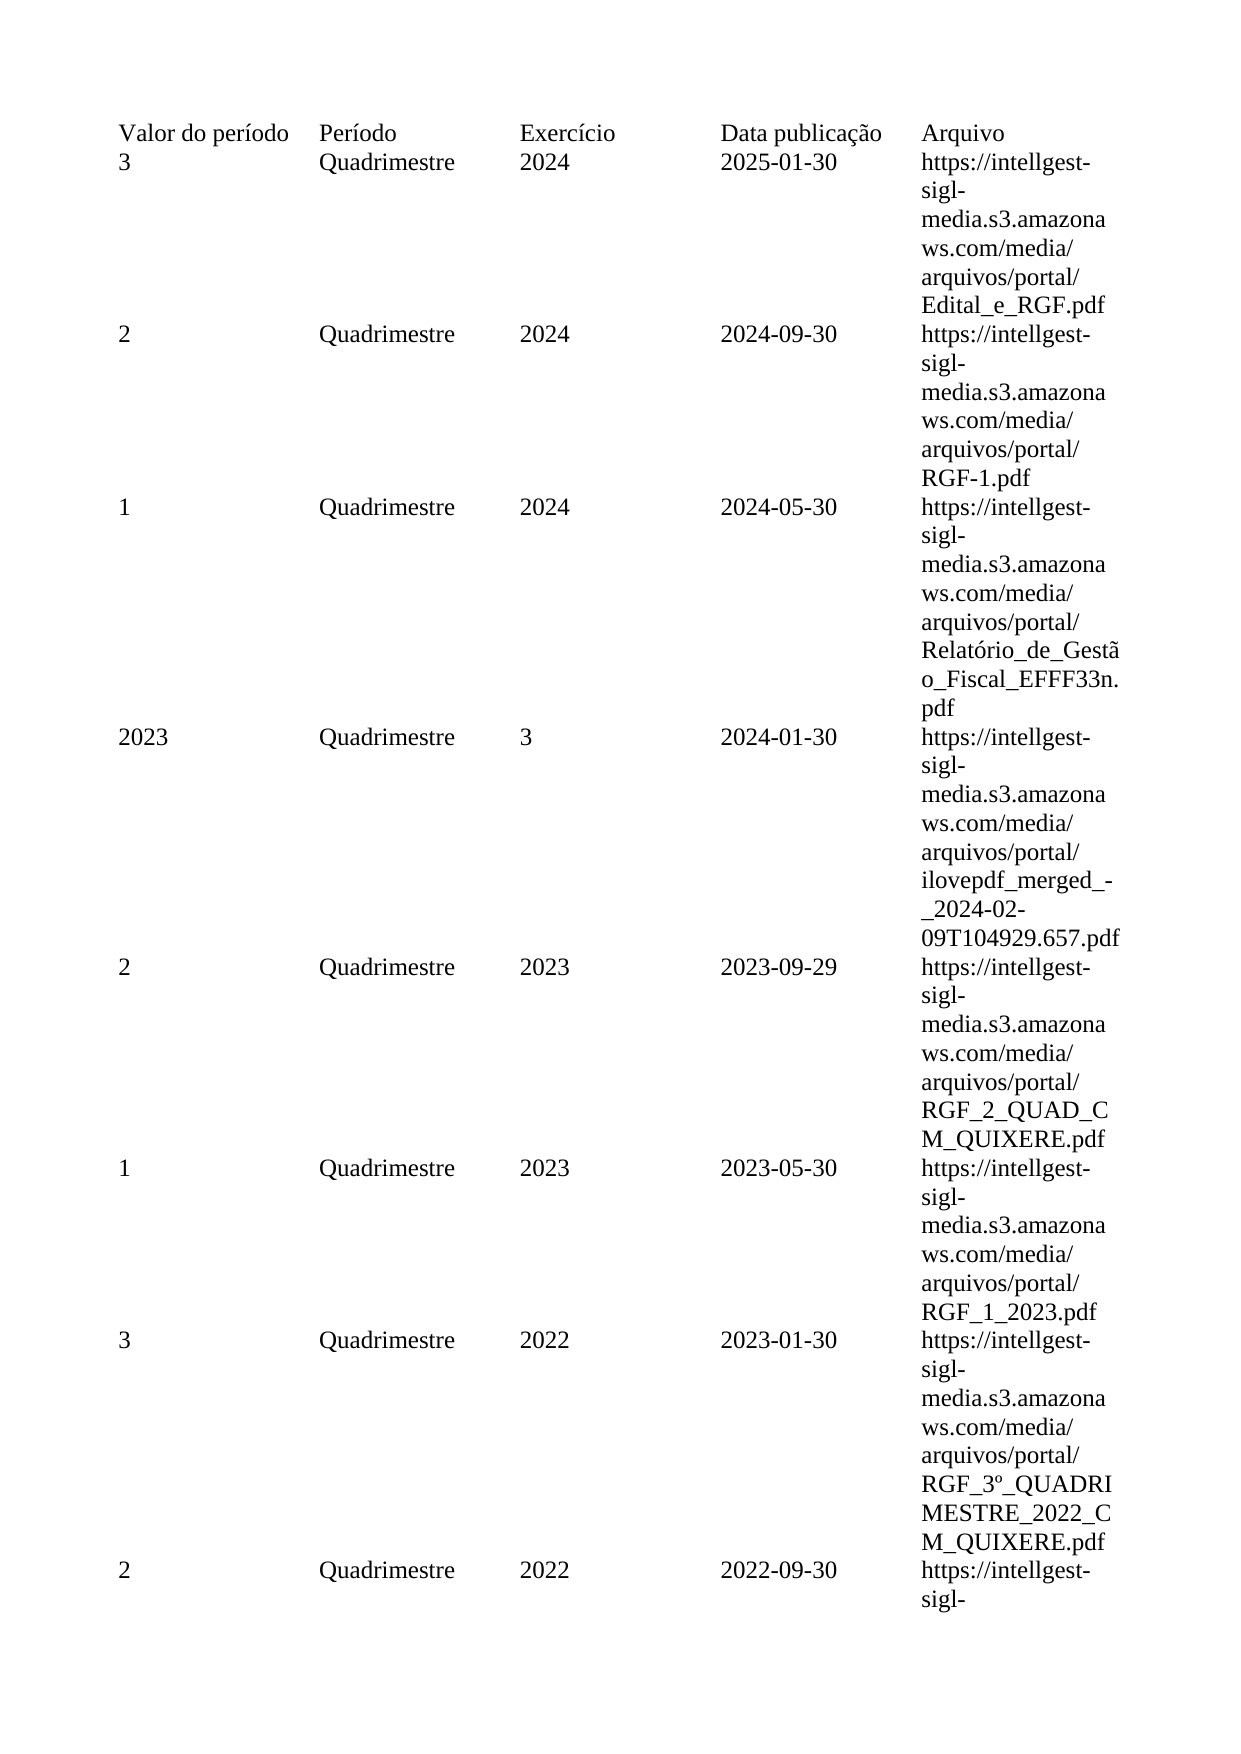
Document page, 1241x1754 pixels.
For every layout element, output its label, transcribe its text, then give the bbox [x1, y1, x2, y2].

table_cell Quadrimestre [319, 492, 519, 722]
table_cell https://intellgest-sigl-media.s3.amazonaws.com/media/arquivos/portal/Relatório_de_Gestão_Fiscal_EFFF33n.pdf [921, 492, 1122, 722]
table_cell Quadrimestre [319, 319, 519, 492]
table_cell 2022-09-30 [720, 1556, 921, 1613]
table_header Data publicação [720, 118, 921, 147]
table_cell 2024-09-30 [720, 319, 921, 492]
table_cell 2023 [520, 952, 720, 1153]
table_cell Quadrimestre [319, 1153, 519, 1326]
table_cell 2024 [520, 147, 720, 319]
table_cell 2023 [118, 722, 319, 952]
table_cell https://intellgest-sigl- [921, 1556, 1122, 1613]
table_cell 3 [118, 147, 319, 319]
table_cell https://intellgest-sigl-media.s3.amazonaws.com/media/arquivos/portal/RGF_2_QUAD_CM_QUIXERE.pdf [921, 952, 1122, 1153]
table_cell 1 [118, 1153, 319, 1326]
table_cell https://intellgest-sigl-media.s3.amazonaws.com/media/arquivos/portal/Edital_e_RGF.pdf [921, 147, 1122, 319]
table_cell 2023-05-30 [720, 1153, 921, 1326]
table_cell 3 [520, 722, 720, 952]
table_cell Quadrimestre [319, 952, 519, 1153]
table_cell 2 [118, 1556, 319, 1613]
table_cell 2023-09-29 [720, 952, 921, 1153]
table_cell 2024 [520, 492, 720, 722]
table_cell 2025-01-30 [720, 147, 921, 319]
table_header Arquivo [921, 118, 1122, 147]
table_cell https://intellgest-sigl-media.s3.amazonaws.com/media/arquivos/portal/RGF_1_2023.pdf [921, 1153, 1122, 1326]
table_cell https://intellgest-sigl-media.s3.amazonaws.com/media/arquivos/portal/RGF_3º_QUADRIMESTRE_2022_CM_QUIXERE.pdf [921, 1326, 1122, 1556]
table_header Valor do período [118, 118, 319, 147]
table_cell 2022 [520, 1556, 720, 1613]
table_cell 2 [118, 952, 319, 1153]
table_header Exercício [520, 118, 720, 147]
table_cell 2024-05-30 [720, 492, 921, 722]
table_cell Quadrimestre [319, 722, 519, 952]
table_cell 2022 [520, 1326, 720, 1556]
table_cell 2 [118, 319, 319, 492]
table_cell Quadrimestre [319, 147, 519, 319]
table_cell 2023 [520, 1153, 720, 1326]
table_cell Quadrimestre [319, 1556, 519, 1613]
table_cell https://intellgest-sigl-media.s3.amazonaws.com/media/arquivos/portal/RGF-1.pdf [921, 319, 1122, 492]
table_cell 2024-01-30 [720, 722, 921, 952]
table_cell https://intellgest-sigl-media.s3.amazonaws.com/media/arquivos/portal/ilovepdf_merged_-_2024-02-09T104929.657.pdf [921, 722, 1122, 952]
table_cell 1 [118, 492, 319, 722]
table_header Período [319, 118, 519, 147]
table_cell 2024 [520, 319, 720, 492]
table_cell 3 [118, 1326, 319, 1556]
table_cell 2023-01-30 [720, 1326, 921, 1556]
table_cell Quadrimestre [319, 1326, 519, 1556]
